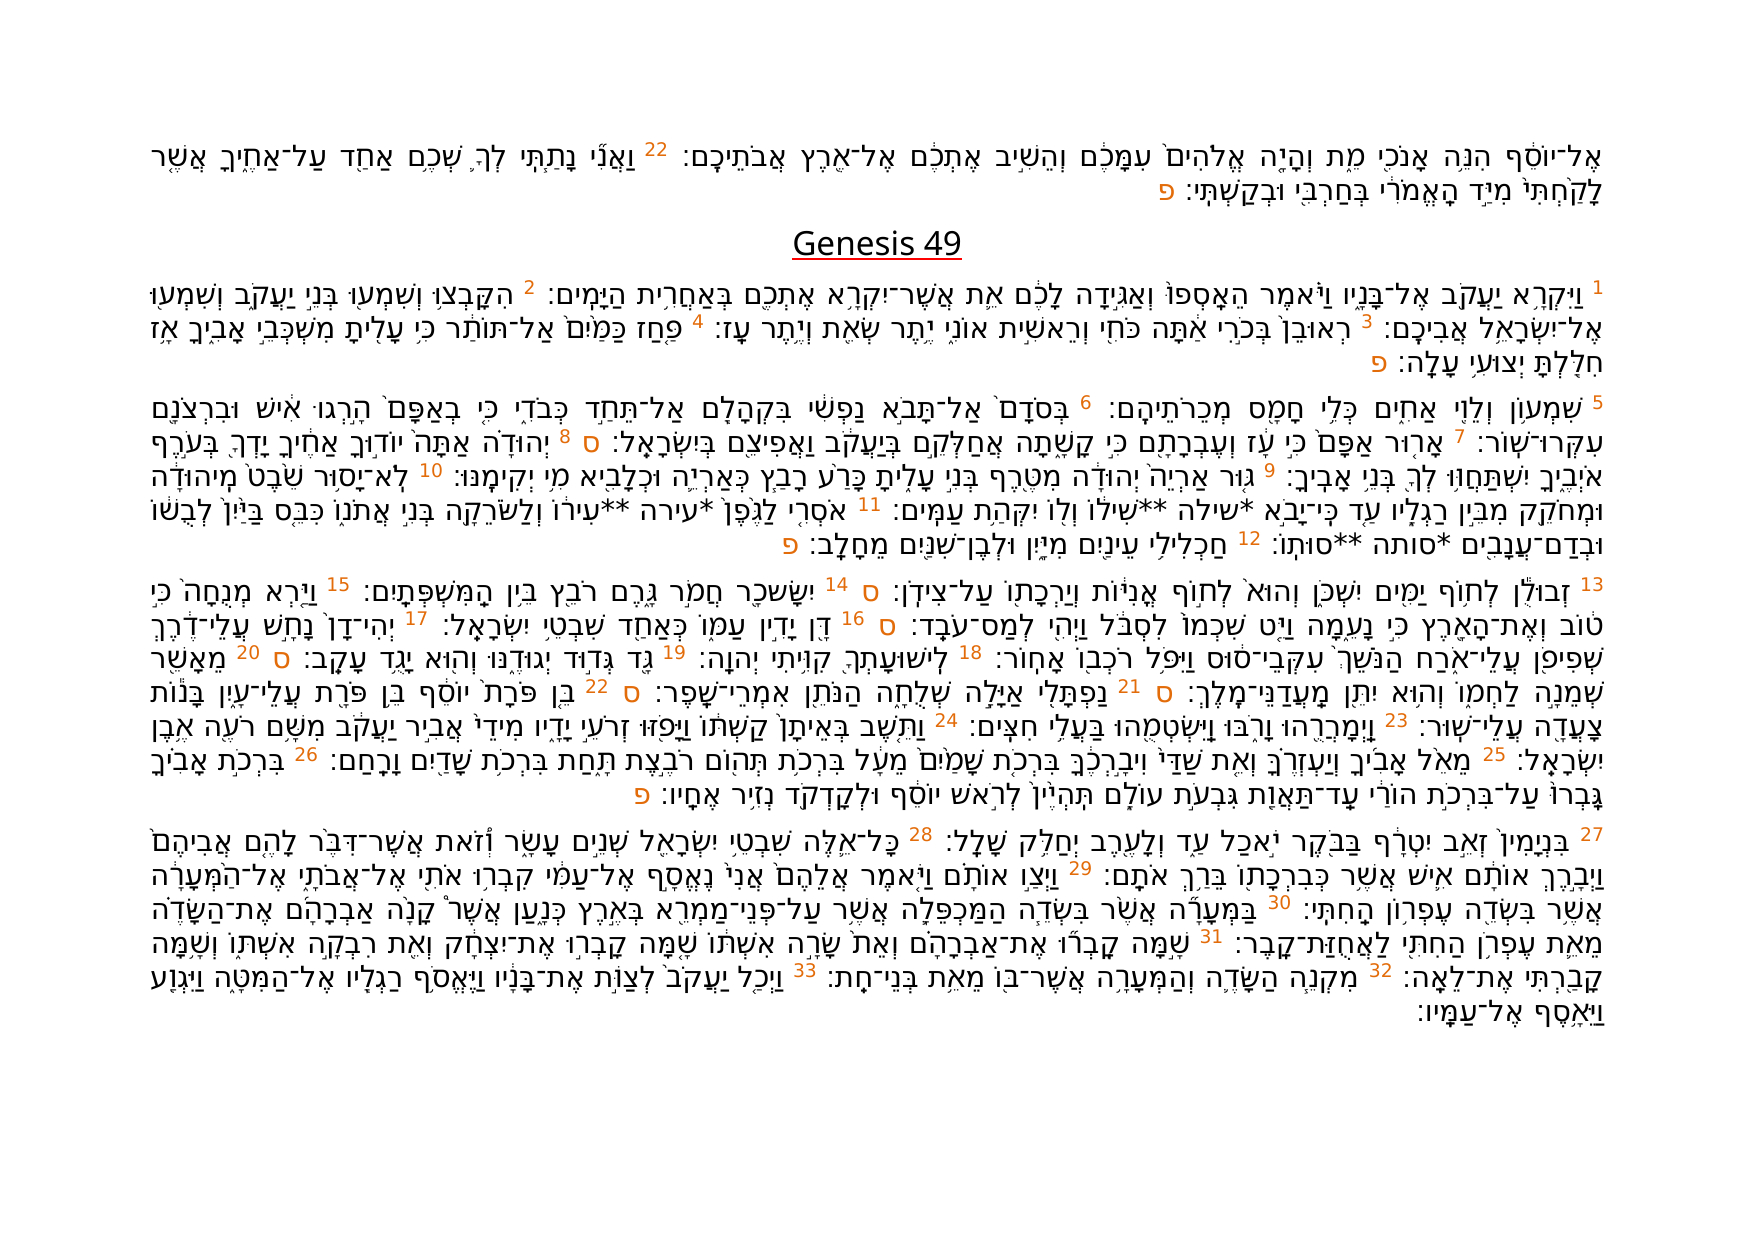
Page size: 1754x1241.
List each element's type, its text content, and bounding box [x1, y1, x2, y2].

text Genesis 49 [150, 219, 1604, 265]
text 13 זְבוּלֻ֕ן לְח֥וֹף יַמִּ֖ים יִשְׁכֹּ֑ן וְהוּא֙ לְח֣וֹף אֳנִיּ֔וֹת וְיַרְכָת֖וֹ עַל־צִידֹֽן׃ ס ‬‬‬14 יִשָּׂשכָ֖ר חֲמֹ֣ר גָּ֑רֶם רֹבֵ֖ץ בֵּ֥ין הַֽמִּשְׁפְּתָֽיִם׃ ‬‬‬15 וַיַּ֤רְא מְנֻחָה֙ כִּ֣י ט֔וֹב וְאֶת־הָאָ֖רֶץ כִּ֣י נָעֵ֑מָה וַיֵּ֤ט שִׁכְמוֹ֙ לִסְבֹּ֔ל וַיְהִ֖י לְמַס־עֹבֵֽד׃ ס ‬‬‬16 דָּ֖ן יָדִ֣ין עַמּ֑וֹ כְּאַחַ֖ד שִׁבְטֵ֥י יִשְׂרָאֵֽל׃ ‬‬‬17 יְהִי־דָן֙ נָחָ֣שׁ עֲלֵי־דֶ֔רֶךְ שְׁפִיפֹ֖ן עֲלֵי־אֹ֑רַח הַנֹּשֵׁךְ֙ עִקְּבֵי־ס֔וּס וַיִּפֹּ֥ל רֹכְב֖וֹ אָחֽוֹר׃ ‬‬‬18 לִֽישׁוּעָתְךָ֖ קִוִּ֥יתִי יְהוָֽה׃ ‬‬‬19 גָּ֖ד גְּד֣וּד יְגוּדֶ֑נּוּ וְה֖וּא יָגֻ֥ד עָקֵֽב׃ ס ‬‬‬20 מֵאָשֵׁ֖ר שְׁמֵנָ֣ה לַחְמ֑וֹ וְה֥וּא יִתֵּ֖ן מַֽעֲדַנֵּי־מֶֽלֶךְ׃ ס ‬‬‬21 נַפְתָּלִ֖י אַיָּלָ֣ה שְׁלֻחָ֑ה הַנֹּתֵ֖ן אִמְרֵי־שָֽׁפֶר׃ ס ‬‬‬22 בֵּ֤ן פֹּרָת֙ יוֹסֵ֔ף בֵּ֥ן פֹּרָ֖ת עֲלֵי־עָ֑יִן בָּנ֕וֹת צָעֲדָ֖ה עֲלֵי־שֽׁוּר׃ ‬‬‬23 וַֽיְמָרֲרֻ֖הוּ וָרֹ֑בּוּ וַֽיִּשְׂטְמֻ֖הוּ בַּעֲלֵ֥י חִצִּֽים׃ ‬‬‬24 וַתֵּ֤שֶׁב בְּאֵיתָן֙ קַשְׁתּ֔וֹ וַיָּפֹ֖זּוּ זְרֹעֵ֣י יָדָ֑יו מִידֵי֙ אֲבִ֣יר יַעֲקֹ֔ב מִשָּׁ֥ם רֹעֶ֖ה אֶ֥בֶן יִשְׂרָאֵֽל׃ ‬‬‬25 מֵאֵ֨ל אָבִ֜יךָ וְיַעְזְרֶ֗ךָּ וְאֵ֤ת שַׁדַּי֙ וִיבָ֣רְכֶ֔ךָּ בִּרְכֹ֤ת שָׁמַ֙יִם֙ מֵעָ֔ל בִּרְכֹ֥ת תְּה֖וֹם רֹבֶ֣צֶת תָּ֑חַת בִּרְכֹ֥ת שָׁדַ֖יִם וָרָֽחַם׃ ‬‬‬26 בִּרְכֹ֣ת אָבִ֗יךָ גָּֽבְרוּ֙ עַל־בִּרְכֹ֣ת הוֹרַ֔י עַֽד־תַּאֲוַ֖ת גִּבְעֹ֣ת עוֹלָ֑ם תִּֽהְיֶ֙ין֙ לְרֹ֣אשׁ יוֹסֵ֔ף וּלְקָדְקֹ֖ד נְזִ֥יר אֶחָֽיו׃ פ ‬‬‬‬‬‬‬‬‬‬‬‬‬‬‬‬‬ [150, 574, 1604, 812]
text 27 בִּנְיָמִין֙ זְאֵ֣ב יִטְרָ֔ף בַּבֹּ֖קֶר יֹ֣אכַל עַ֑ד וְלָעֶ֖רֶב יְחַלֵּ֥ק שָׁלָֽל׃ ‬‬‬28 כָּל־אֵ֛לֶּה שִׁבְטֵ֥י יִשְׂרָאֵ֖ל שְׁנֵ֣ים עָשָׂ֑ר וְ֠זֹאת אֲשֶׁר־דִּבֶּ֨ר לָהֶ֤ם אֲבִיהֶם֙ וַיְבָ֣רֶךְ אוֹתָ֔ם אִ֛ישׁ אֲשֶׁ֥ר כְּבִרְכָת֖וֹ בֵּרַ֥ךְ אֹתָֽם׃ ‬‬‬29 וַיְצַ֣ו אוֹתָ֗ם וַיֹּ֤אמֶר אֲלֵהֶם֙ אֲנִי֙ נֶאֱסָ֣ף אֶל־עַמִּ֔י קִבְר֥וּ אֹתִ֖י אֶל־אֲבֹתָ֑י אֶל־הַ֨מְּעָרָ֔ה אֲשֶׁ֥ר בִּשְׂדֵ֖ה עֶפְר֥וֹן הֽ͏ַחִתִּֽי׃ ‬‬‬30 בַּמְּעָרָ֞ה אֲשֶׁ֨ר בִּשְׂדֵ֧ה הַמַּכְפֵּלָ֛ה אֲשֶׁ֥ר עַל־פְּנֵי־מַמְרֵ֖א בְּאֶ֣רֶץ כְּנָ֑עַן אֲשֶׁר֩ קָנָ֨ה אַבְרָהָ֜ם אֶת־הַשָּׂדֶ֗ה מֵאֵ֛ת עֶפְרֹ֥ן הַחִתִּ֖י לַאֲחֻזַּת־קָֽבֶר׃ ‬‬‬31 שָׁ֣מָּה קֽ͏ָבְר֞וּ אֶת־אַבְרָהָ֗ם וְאֵת֙ שָׂרָ֣ה אִשְׁתּ֔וֹ שָׁ֚מָּה קָבְר֣וּ אֶת־יִצְחָ֔ק וְאֵ֖ת רִבְקָ֣ה אִשְׁתּ֑וֹ וְשָׁ֥מָּה קָבַ֖רְתִּי אֶת־לֵאָֽה׃ ‬‬‬32 מִקְנֵ֧ה הַשָּׂדֶ֛ה וְהַמְּעָרָ֥ה אֲשֶׁר־בּ֖וֹ מֵאֵ֥ת בְּנֵי־חֵֽת׃ ‬‬‬33 וַיְכַ֤ל יַעֲקֹב֙ לְצַוֺּ֣ת אֶת־בָּנָ֔יו וַיֶּאֱסֹ֥ף רַגְלָ֖יו אֶל־הַמִּטָּ֑ה וַיִּגְוַ֖ע וַיֵּאָ֥סֶף אֶל־עַמָּֽיו׃ ‬‬‬‬‬‬‬‬‬‬ [150, 824, 1604, 1028]
text 1 וַיְהִ֗י אַחֲרֵי֙ הַדְּבָרִ֣ים הָאֵ֔לֶּה וַיֹּ֣אמֶר לְיוֹסֵ֔ף הִנֵּ֥ה אָבִ֖יךָ חֹלֶ֑ה וַיִּקַּ֞ח אֶת־שְׁנֵ֤י בָנָיו֙ עִמּ֔וֹ אֶת־מְנַשֶּׁ֖ה וְאֶת־אֶפְרָֽיִם׃ 2 וַיַּגֵּ֣ד לְיַעֲקֹ֔ב וַיֹּ֕אמֶר הִנֵּ֛ה בִּנְךָ֥ יוֹסֵ֖ף בָּ֣א אֵלֶ֑יךָ וַיִּתְחַזֵּק֙ יִשְׂרָאֵ֔ל וַיֵּ֖שֶׁב עַל־הַמִּטָּֽה׃ ‬‬‬3 וַיֹּ֤אמֶר יַעֲקֹב֙ אֶל־יוֹסֵ֔ף אֵ֥ל שַׁדַּ֛י נִרְאָֽה־אֵלַ֥י בְּל֖וּז בְּאֶ֣רֶץ כְּנָ֑עַן וַיְבָ֖רֶךְ אֹתִֽי׃ ‬‬‬4 וַיֹּ֣אמֶר אֵלַ֗י הִנְנִ֤י מַפְרְךָ֙ וְהִרְבִּיתִ֔ךָ וּנְתַתִּ֖יךָ לִקְהַ֣ל עַמִּ֑ים וְנָ֨תַתִּ֜י אֶת־הָאָ֧רֶץ הַזֹּ֛את לְזַרְעֲךָ֥ אַחֲרֶ֖יךָ אֲחֻזַּ֥ת עוֹלָֽם׃ ‬‬‬5 וְעַתָּ֡ה שְׁנֵֽי־בָנֶיךָ֩ הַנּוֹלָדִ֨ים לְךָ֜ בְּאֶ֣רֶץ מִצְרַ֗יִם עַד־בֹּאִ֥י אֵלֶ֛יךָ מִצְרַ֖יְמָה לִי־הֵ֑ם אֶפְרַ֙יִם֙ וּמְנַשֶּׁ֔ה כִּרְאוּבֵ֥ן וְשִׁמְע֖וֹן יִֽהְיוּ־לִֽי׃ ‬‬‬6 וּמוֹלַדְתְּךָ֛ אֲשֶׁר־הוֹלַ֥דְתָּ אַחֲרֵיהֶ֖ם לְךָ֣ יִהְי֑וּ עַ֣ל שֵׁ֧ם אֲחֵיהֶ֛ם יִקָּרְא֖וּ בְּנַחֲלָתָֽם׃ ‬‬‬7 וַאֲנִ֣י ׀ בְּבֹאִ֣י מִפַּדָּ֗ן מֵ֩תָה֩ עָלַ֨י רָחֵ֜ל בְּאֶ֤רֶץ כְּנַ֙עַן֙ בַּדֶּ֔רֶךְ בְּע֥וֹד כִּבְרַת־אֶ֖רֶץ לָבֹ֣א אֶפְרָ֑תָה וָאֶקְבְּרֶ֤הָ שָּׁם֙ בְּדֶ֣רֶךְ אֶפְרָ֔ת הִ֖וא בֵּ֥ית לָֽחֶם׃ ‬‬‬8 וַיַּ֥רְא יִשְׂרָאֵ֖ל אֶת־בְּנֵ֣י יוֹסֵ֑ף וַיֹּ֖אמֶר מִי־אֵֽלֶּה׃ ‬‬‬9 וַיֹּ֤אמֶר יוֹסֵף֙ אֶל־אָבִ֔יו בָּנַ֣י הֵ֔ם אֲשֶׁר־נָֽתַן־לִ֥י אֱלֹהִ֖ים בָּזֶ֑ה וַיֹּאמַ֕ר קָֽחֶם־נָ֥א אֵלַ֖י וַאֲבָרֲכֵֽם׃ ‬‬‬10 וְעֵינֵ֤י יִשְׂרָאֵל֙ כָּבְד֣וּ מִזֹּ֔קֶן לֹ֥א יוּכַ֖ל לִרְא֑וֹת וַיַּגֵּ֤שׁ אֹתָם֙ אֵלָ֔יו וַיִּשַּׁ֥ק לָהֶ֖ם וַיְחַבֵּ֥ק לָהֶֽם׃ ‬‬‬11 וַיֹּ֤אמֶר יִשְׂרָאֵל֙ אֶל־יוֹסֵ֔ף רְאֹ֥ה פָנֶ֖יךָ לֹ֣א פִלָּ֑לְתִּי וְהִנֵּ֨ה הֶרְאָ֥ה אֹתִ֛י אֱלֹהִ֖ים גַּ֥ם אֶת־זַרְעֶֽךָ׃ ‬‬‬12 וַיּוֹצֵ֥א יוֹסֵ֛ף אֹתָ֖ם מֵעִ֣ם בִּרְכָּ֑יו וַיִּשְׁתַּ֥חוּ לְאַפָּ֖יו אָֽרְצָה׃ ‬‬‬13 וַיִּקַּ֣ח יוֹסֵף֮ אֶת־שְׁנֵיהֶם֒ אֶת־אֶפְרַ֤יִם בִּֽימִינוֹ֙ מִשְּׂמֹ֣אל יִשְׂרָאֵ֔ל וְאֶת־מְנַשֶּׁ֥ה בִשְׂמֹאל֖וֹ מִימִ֣ין יִשְׂרָאֵ֑ל וַיַּגֵּ֖שׁ אֵלָֽיו׃ ‬‬‬14 וַיִּשְׁלַח֩ יִשְׂרָאֵ֨ל אֶת־יְמִינ֜וֹ וַיָּ֨שֶׁת עַל־רֹ֤אשׁ אֶפְרַ֙יִם֙ וְה֣וּא הַצָּעִ֔יר וְאֶת־שְׂמֹאל֖וֹ עַל־רֹ֣אשׁ מְנַשֶּׁ֑ה שִׂכֵּל֙ אֶת־יָדָ֔יו כִּ֥י מְנַשֶּׁ֖ה הַבְּכֽוֹר׃ ‬‬‬15 וַיְבָ֥רֶךְ אֶת־יוֹסֵ֖ף וַיֹּאמַ֑ר הָֽאֱלֹהִ֡ים אֲשֶׁר֩ הִתְהַלְּכ֨וּ אֲבֹתַ֤י לְפָנָיו֙ אַבְרָהָ֣ם וְיִצְחָ֔ק הָֽאֱלֹהִים֙ הָרֹעֶ֣ה אֹתִ֔י מֵעוֹדִ֖י עַד־הַיּ֥וֹם הַזֶּֽה׃ ‬‬‬16 הַמַּלְאָךְ֩ הַגֹּאֵ֨ל אֹתִ֜י מִכָּל־רָ֗ע יְבָרֵךְ֮ אֶת־הַנְּעָרִים֒ וְיִקָּרֵ֤א בָהֶם֙ שְׁמִ֔י וְשֵׁ֥ם אֲבֹתַ֖י אַבְרָהָ֣ם וְיִצְחָ֑ק וְיִדְגּ֥וּ לָרֹ֖ב בְּקֶ֥רֶב הָאָֽרֶץ׃ ‬‬‬17 וַיַּ֣רְא יוֹסֵ֗ף כִּי־יָשִׁ֨ית אָבִ֧יו יַד־יְמִינ֛וֹ עַל־רֹ֥אשׁ אֶפְרַ֖יִם וַיֵּ֣רַע בְּעֵינָ֑יו וַיִּתְמֹ֣ךְ יַד־אָבִ֗יו לְהָסִ֥יר אֹתָ֛הּ מֵעַ֥ל רֹאשׁ־אֶפְרַ֖יִם עַל־רֹ֥אשׁ מְנַשֶּֽׁה׃ ‬‬‬18 וַיֹּ֧אמֶר יוֹסֵ֛ף אֶל־אָבִ֖יו לֹא־כֵ֣ן אָבִ֑י כִּי־זֶ֣ה הַבְּכֹ֔ר שִׂ֥ים יְמִינְךָ֖ עַל־רֹאשֽׁוֹ׃ ‬‬‬19 וַיְמָאֵ֣ן אָבִ֗יו וַיֹּ֙אמֶר֙ יָדַ֤עְתִּֽי בְנִי֙ יָדַ֔עְתִּי גַּם־ה֥וּא יִֽהְיֶה־לְּעָ֖ם וְגַם־ה֣וּא יִגְדָּ֑ל וְאוּלָ֗ם אָחִ֤יו הַקָּטֹן֙ יִגְדַּ֣ל מִמֶּ֔נּוּ וְזַרְע֖וֹ יִהְיֶ֥ה מְלֹֽא־הַגּוֹיִֽם׃ ‬‬‬20 וַיְבָ֨רֲכֵ֜ם בַּיּ֣וֹם הַהוּא֮ לֵאמוֹר֒ בְּךָ֗ יְבָרֵ֤ךְ יִשְׂרָאֵל֙ לֵאמֹ֔ר יְשִֽׂמְךָ֣ אֱלֹהִ֔ים כְּאֶפְרַ֖יִם וְכִמְנַשֶּׁ֑ה וַיָּ֥שֶׂם אֶת־אֶפְרַ֖יִם לִפְנֵ֥י מְנַשֶּֽׁה׃ ‬‬‬21 וַיֹּ֤אמֶר יִשְׂרָאֵל֙ אֶל־יוֹסֵ֔ף הִנֵּ֥ה אָנֹכִ֖י מֵ֑ת וְהָיָ֤ה אֱלֹהִים֙ עִמָּכֶ֔ם וְהֵשִׁ֣יב אֶתְכֶ֔ם אֶל־אֶ֖רֶץ אֲבֹתֵיכֶֽם׃ ‬‬‬22 וַאֲנִ֞י נָתַ֧תִּֽי לְךָ֛ שְׁכֶ֥ם אַחַ֖ד עַל־אַחֶ֑יךָ אֲשֶׁ֤ר לָקַ֙חְתִּי֙ מִיַּ֣ד הָֽאֱמֹרִ֔י בְּחַרְבִּ֖י וּבְקַשְׁתִּֽי׃ פ ‬‬‬‬‬‬‬‬‬‬‬‬‬‬‬‬‬‬‬‬‬‬‬‬ [150, 139, 1604, 207]
text 1 וַיִּקְרָ֥א יַעֲקֹ֖ב אֶל־בָּנָ֑יו וַיֹּ֗אמֶר הֵאָֽסְפוּ֙ וְאַגִּ֣ידָה לָכֶ֔ם אֵ֛ת אֲשֶׁר־יִקְרָ֥א אֶתְכֶ֖ם בְּאַחֲרִ֥ית הַיָּמִֽים׃ 2 הִקָּבְצ֥וּ וְשִׁמְע֖וּ בְּנֵ֣י יַעֲקֹ֑ב וְשִׁמְע֖וּ אֶל־יִשְׂרָאֵ֥ל אֲבִיכֶֽם׃ ‬‬‬3 רְאוּבֵן֙ בְּכֹ֣רִי אַ֔תָּה כֹּחִ֖י וְרֵאשִׁ֣ית אוֹנִ֑י יֶ֥תֶר שְׂאֵ֖ת וְיֶ֥תֶר עָֽז׃ ‬‬‬4 פַּ֤חַז כַּמַּ֙יִם֙ אַל־תּוֹתַ֔ר כִּ֥י עָלִ֖יתָ מִשְׁכְּבֵ֣י אָבִ֑יךָ אָ֥ז חִלַּ֖לְתָּ יְצוּעִ֥י עָלָֽה׃ פ ‬‬‬‬‬‬ [150, 277, 1604, 379]
text 5 שִׁמְע֥וֹן וְלֵוִ֖י אַחִ֑ים כְּלֵ֥י חָמָ֖ס מְכֵרֹתֵיהֶֽם׃ ‬‬‬6 בְּסֹדָם֙ אַל־תָּבֹ֣א נַפְשִׁ֔י בִּקְהָלָ֖ם אַל־תֵּחַ֣ד כְּבֹדִ֑י כִּ֤י בְאַפָּם֙ הָ֣רְגוּ אִ֔ישׁ וּבִרְצֹנָ֖ם עִקְּרוּ־שֽׁוֹר׃ ‬‬‬7 אָר֤וּר אַפָּם֙ כִּ֣י עָ֔ז וְעֶבְרָתָ֖ם כִּ֣י קָשָׁ֑תָה אֲחַלְּקֵ֣ם בְּיַעֲקֹ֔ב וַאֲפִיצֵ֖ם בְּיִשְׂרָאֵֽל׃ ס ‬‬‬8 יְהוּדָ֗ה אַתָּה֙ יוֹד֣וּךָ אַחֶ֔יךָ יָדְךָ֖ בְּעֹ֣רֶף אֹיְבֶ֑יךָ יִשְׁתַּחֲוּ֥וּ לְךָ֖ בְּנֵ֥י אָבִֽיךָ׃ ‬‬‬9 גּ֤וּר אַרְיֵה֙ יְהוּדָ֔ה מִטֶּ֖רֶף בְּנִ֣י עָלִ֑יתָ כָּרַ֨ע רָבַ֧ץ כְּאַרְיֵ֛ה וּכְלָבִ֖יא מִ֥י יְקִימֶֽנּוּ׃ ‬‬‬10 לֹֽא־יָס֥וּר שֵׁ֙בֶט֙ מִֽיהוּדָ֔ה וּמְחֹקֵ֖ק מִבֵּ֣ין רַגְלָ֑יו עַ֚ד כִּֽי־יָבֹ֣א *שילה **שִׁיל֔וֹ וְל֖וֹ יִקְּהַ֥ת עַמִּֽים׃ ‬‬‬11 אֹסְרִ֤י לַגֶּ֙פֶן֙ *עירה **עִיר֔וֹ וְלַשֹּׂרֵקָ֖ה בְּנִ֣י אֲתֹנ֑וֹ כִּבֵּ֤ס בַּיַּ֙יִן֙ לְבֻשׁ֔וֹ וּבְדַם־עֲנָבִ֖ים *סותה **סוּתֽוֹ׃ ‬‬‬12 חַכְלִילִ֥י עֵינַ֖יִם מִיָּ֑יִן וּלְבֶן־שִׁנַּ֖יִם מֵחָלָֽב׃ פ ‬‬‬‬‬‬‬‬‬‬‬ [150, 392, 1604, 561]
